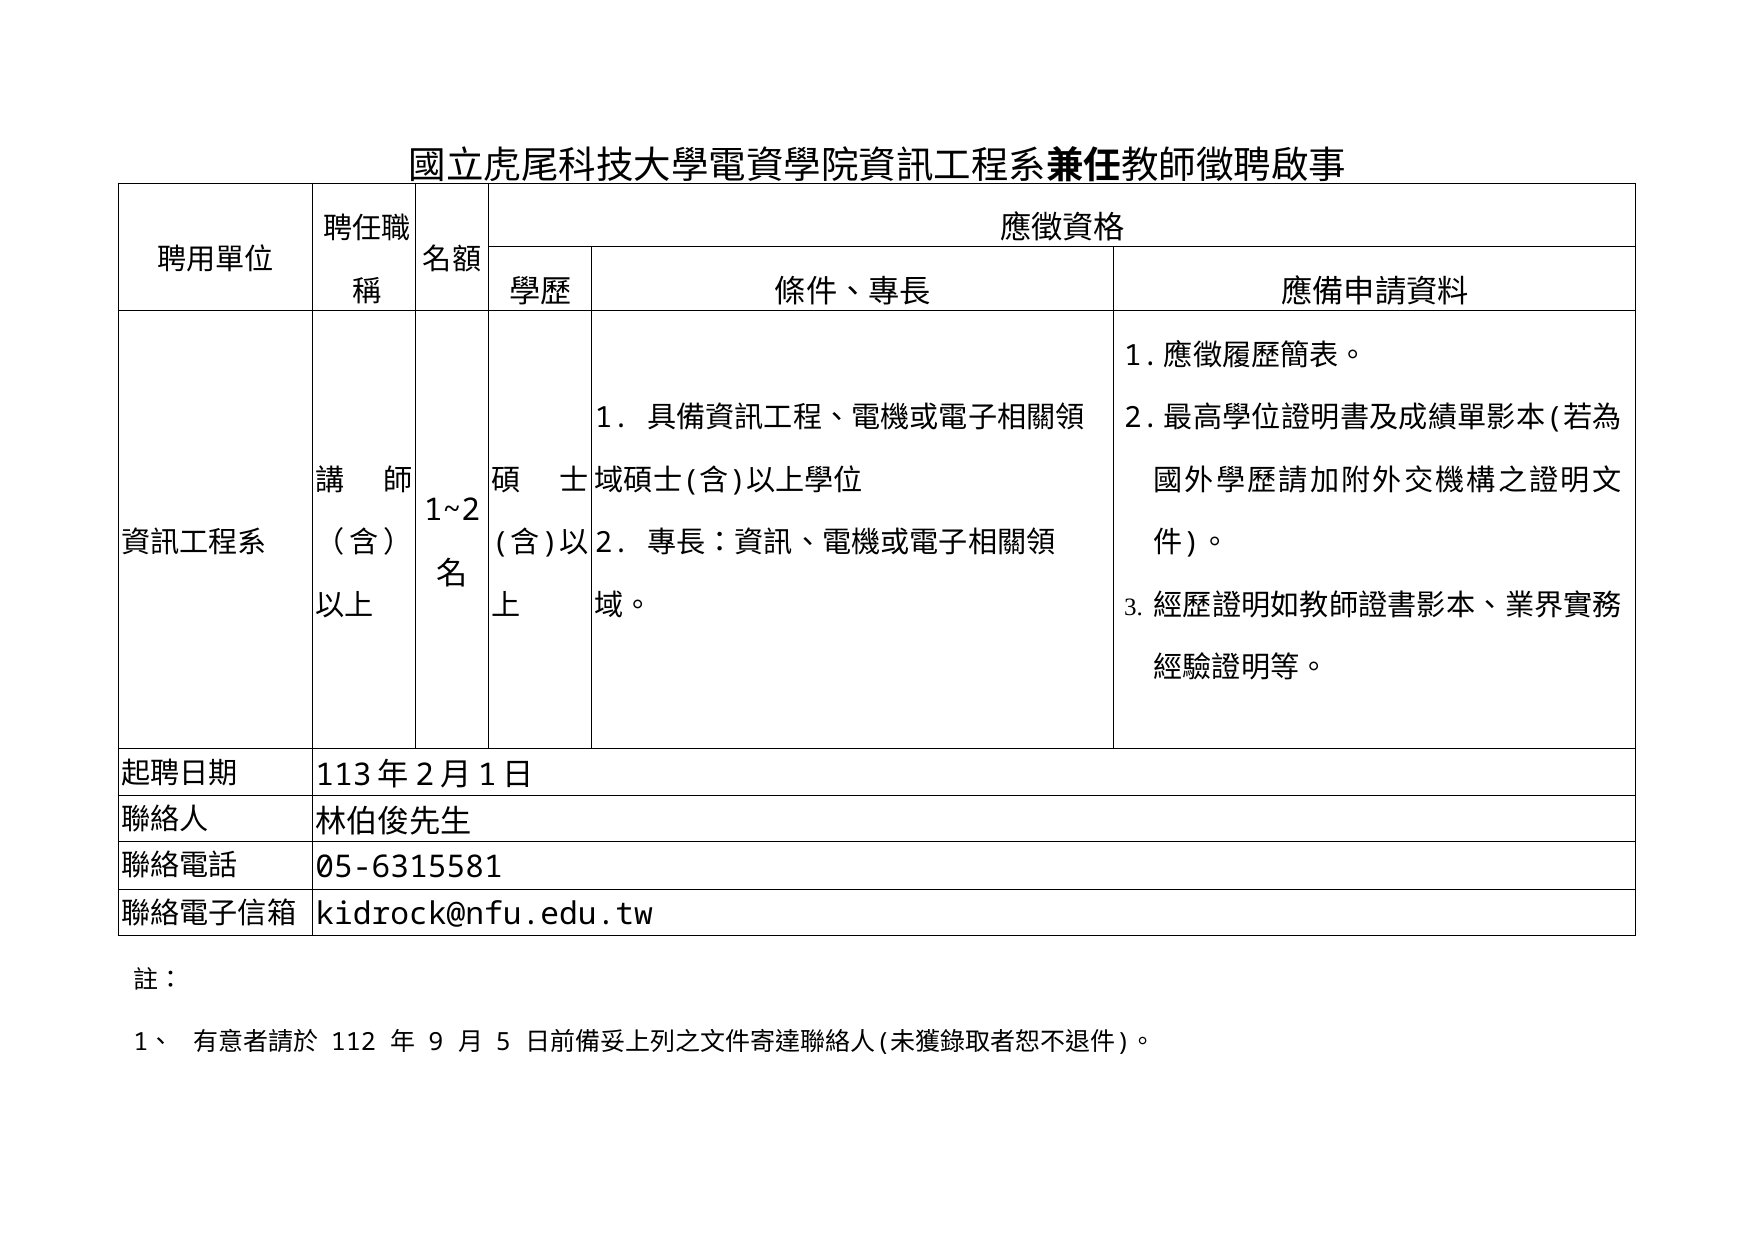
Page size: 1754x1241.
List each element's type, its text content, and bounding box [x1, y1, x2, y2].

table_header 應徵資格 [489, 184, 1635, 246]
table_header 名額 [416, 184, 488, 310]
table_cell 聯絡電話 [119, 842, 312, 889]
table_header 聘用單位 [119, 184, 312, 310]
table_cell 1~2名 [416, 311, 488, 748]
table_cell 應徵履歷簡表。 最高學位證明書及成績單影本(若為國外學歷請加附外交機構之證明文件)。 經歷證明如教師證書影本、業界實務經驗證明等。 [1114, 311, 1635, 748]
table_cell 起聘日期 [119, 749, 312, 795]
table_cell 條件、專長 [592, 247, 1113, 310]
table_cell 應備申請資料 [1114, 247, 1635, 310]
table_cell 學歷 [489, 247, 591, 310]
table_cell 碩士(含)以上 [489, 311, 591, 748]
table_cell 05-6315581 [313, 842, 1635, 889]
table_cell 講師（含）以上 [313, 311, 415, 748]
table_cell 1. 具備資訊工程、電機或電子相關領域碩士(含)以上學位 2. 專長：資訊、電機或電子相關領域。 [592, 311, 1113, 748]
table_cell kidrock@nfu.edu.tw [313, 890, 1635, 934]
list 有意者請於 112 年 9 月 5 日前備妥上列之文件寄達聯絡人(未獲錄取者恕不退件)。 [133, 998, 1592, 1061]
text 註： [133, 936, 1636, 998]
table_cell 資訊工程系 [119, 311, 312, 748]
table_cell 113年2月1日 [313, 749, 1635, 795]
table_cell 聯絡人 [119, 796, 312, 841]
table_cell 聯絡電子信箱 [119, 890, 312, 934]
table_cell 林伯俊先生 [313, 796, 1635, 841]
text 國立虎尾科技大學電資學院資訊工程系兼任教師徵聘啟事 [118, 120, 1636, 183]
table_header 聘任職稱 [313, 184, 415, 310]
